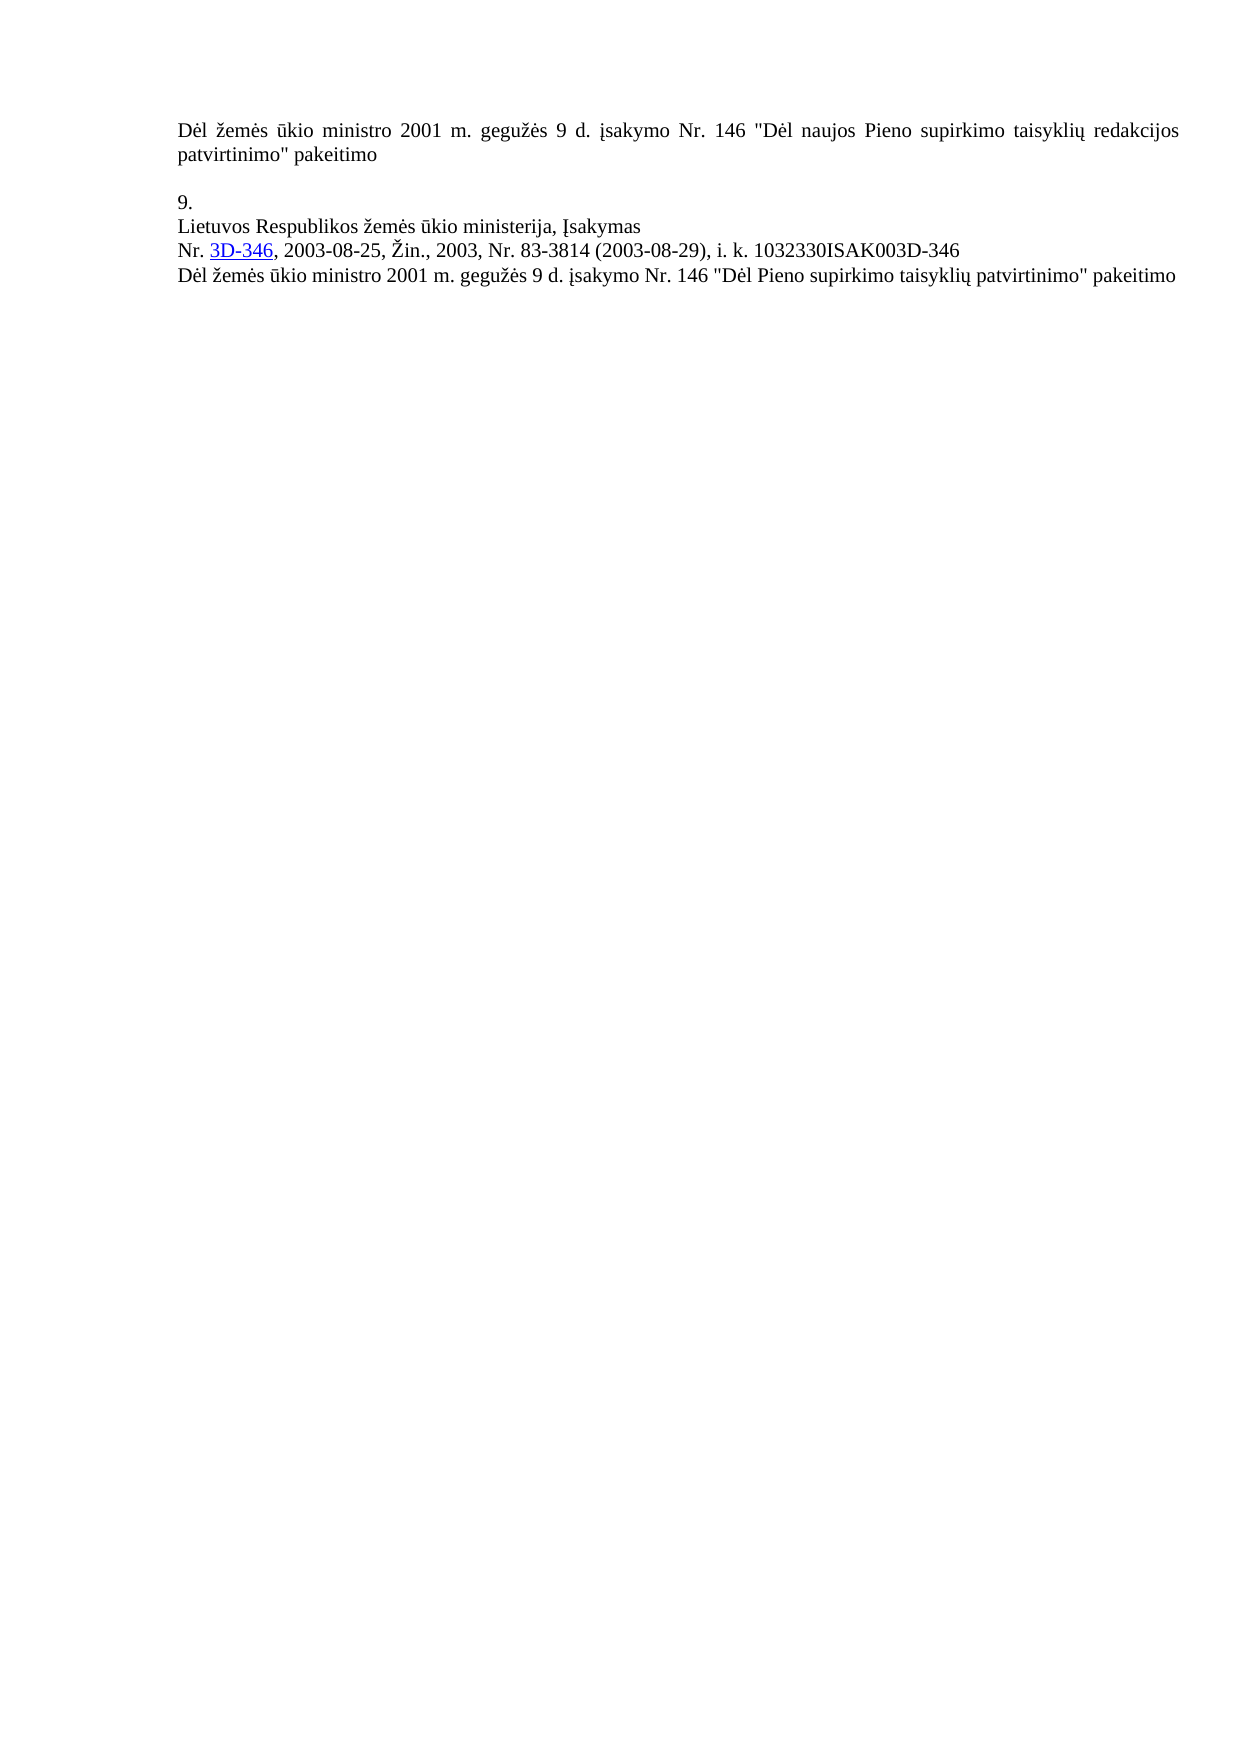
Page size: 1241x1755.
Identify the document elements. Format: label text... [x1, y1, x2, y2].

text Lietuvos Respublikos žemės ūkio ministerija, Įsakymas [177, 214, 1181, 238]
text 9. [177, 190, 1181, 214]
text Dėl žemės ūkio ministro 2001 m. gegužės 9 d. įsakymo Nr. 146 "Dėl naujos Pieno supirkimo taisyklių redakcijos patvirtinimo" pakeitimo [177, 118, 1181, 166]
text Nr. 3D-346, 2003-08-25, Žin., 2003, Nr. 83-3814 (2003-08-29), i. k. 1032330ISAK003D-346 [177, 238, 1181, 262]
text Dėl žemės ūkio ministro 2001 m. gegužės 9 d. įsakymo Nr. 146 "Dėl Pieno supirkimo taisyklių patvirtinimo" pakeitimo [177, 262, 1181, 287]
